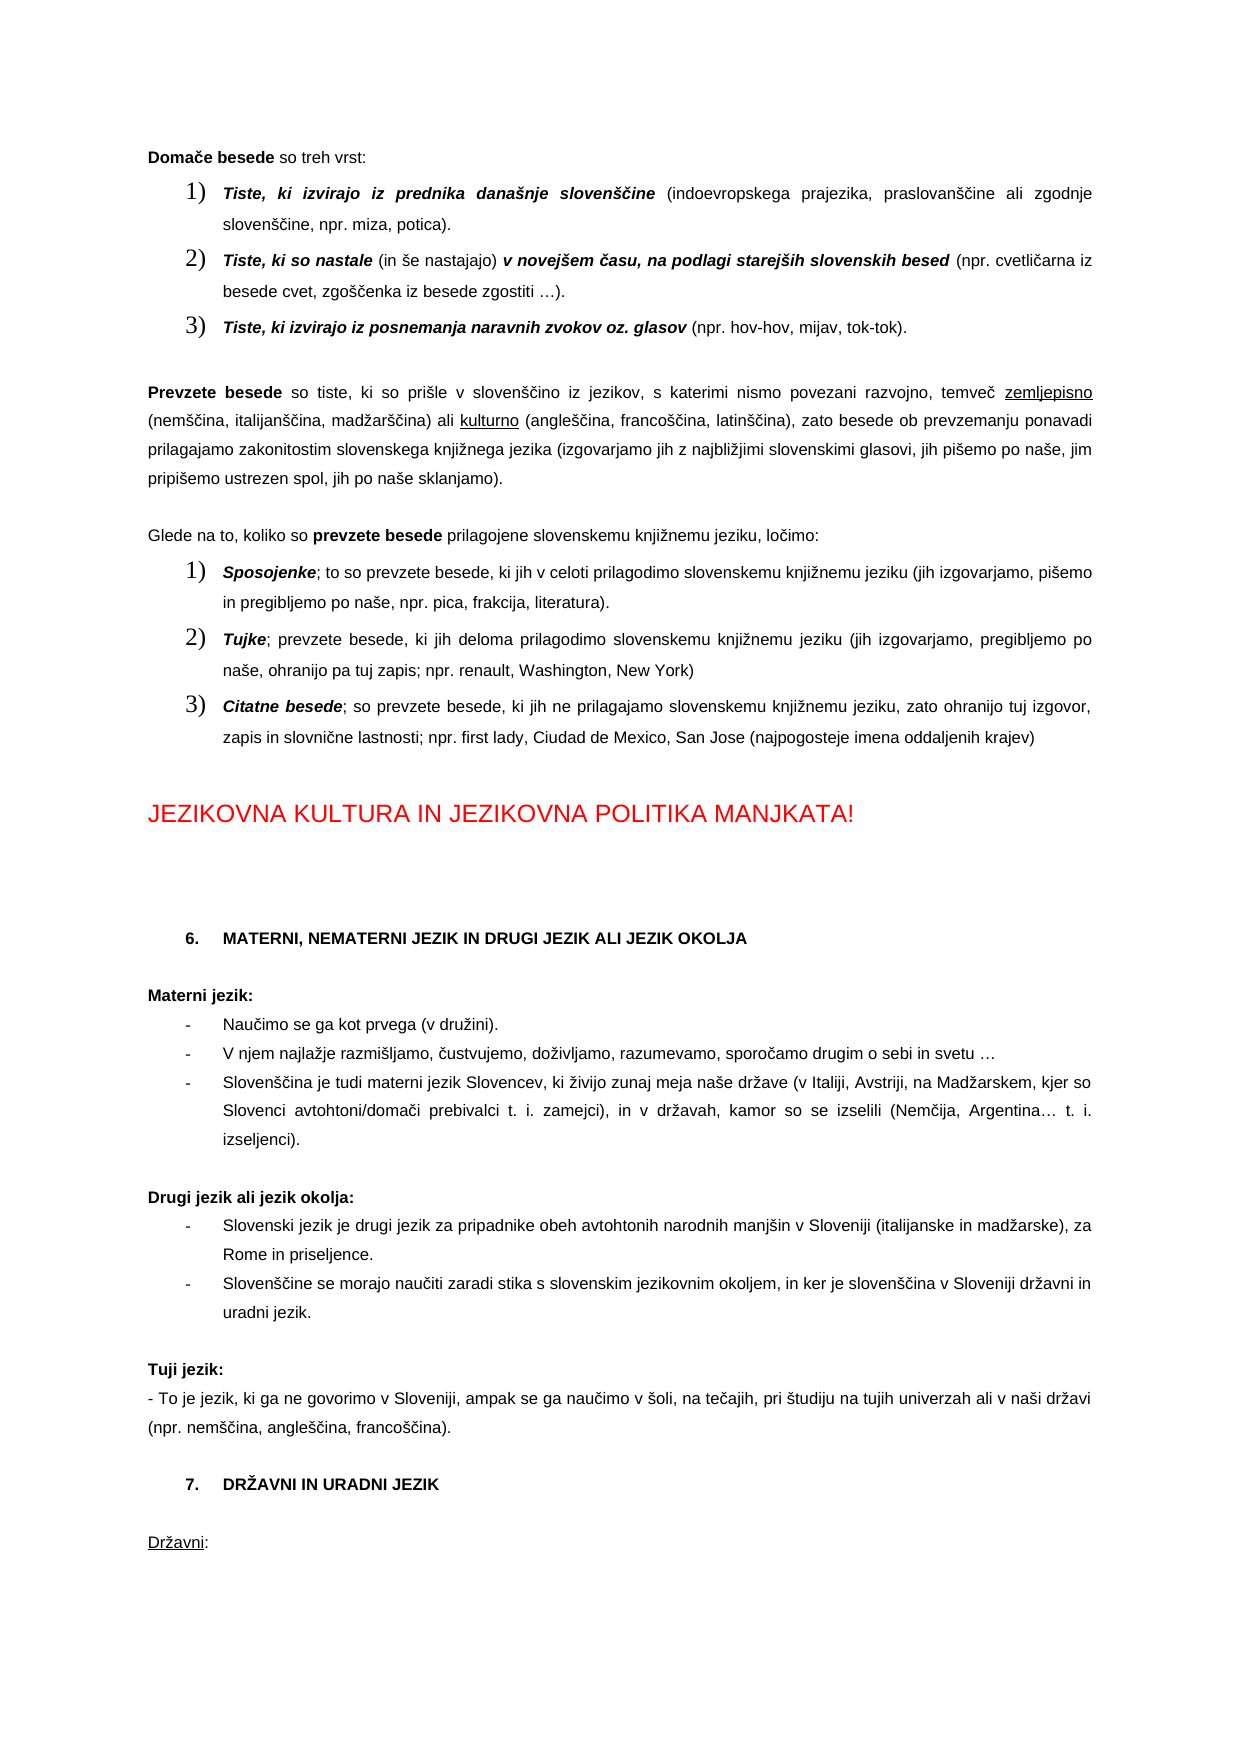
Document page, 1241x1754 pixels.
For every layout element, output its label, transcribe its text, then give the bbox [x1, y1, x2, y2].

text Materni jezik: [148, 986, 1093, 1005]
text Tuji jezik: [148, 1360, 1093, 1379]
list Slovenski jezik je drugi jezik za pripadnike obeh avtohtonih narodnih manjšin v Sloveniji (italijanske in madžarske), za Rome in priseljence. [185, 1216, 1093, 1264]
text Prevzete besede so tiste, ki so prišle v slovenščino iz jezikov, s katerimi nismo povezani razvojno, temveč zemljepisno (nemščina, italijanščina, madžarščina) ali kulturno (angleščina, francoščina, latinščina), zato besede ob prevzemanju ponavadi prilagajamo zakonitostim slovenskega knjižnega jezika (izgovarjamo jih z najbližjimi slovenskimi glasovi, jih pišemo po naše, jim pripišemo ustrezen spol, jih po naše sklanjamo). [148, 382, 1093, 488]
list V njem najlažje razmišljamo, čustvujemo, doživljamo, razumevamo, sporočamo drugim o sebi in svetu … [185, 1044, 1093, 1063]
list Tiste, ki so nastale (in še nastajajo) v novejšem času, na podlagi starejših slovenskih besed (npr. cvetličarna iz besede cvet, zgoščenka iz besede zgostiti …). [185, 243, 1093, 301]
text - To je jezik, ki ga ne govorimo v Sloveniji, ampak se ga naučimo v šoli, na tečajih, pri študiju na tujih univerzah ali v naši državi (npr. nemščina, angleščina, francoščina). [148, 1389, 1093, 1437]
list Naučimo se ga kot prvega (v družini). [185, 1015, 1093, 1034]
text Državni: [148, 1532, 1098, 1552]
list Tiste, ki izvirajo iz prednika današnje slovenščine (indoevropskega prajezika, praslovanščine ali zgodnje slovenščine, npr. miza, potica). [185, 176, 1093, 234]
list Tujke; prevzete besede, ki jih deloma prilagodimo slovenskemu knjižnemu jeziku (jih izgovarjamo, pregibljemo po naše, ohranijo pa tuj zapis; npr. renault, Washington, New York) [185, 622, 1093, 679]
text Drugi jezik ali jezik okolja: [148, 1187, 1093, 1207]
list Slovenščine se morajo naučiti zaradi stika s slovenskim jezikovnim okoljem, in ker je slovenščina v Sloveniji državni in uradni jezik. [185, 1274, 1093, 1322]
list Tiste, ki izvirajo iz posnemanja naravnih zvokov oz. glasov (npr. hov-hov, mijav, tok-tok). [185, 311, 1093, 339]
list Sposojenke; to so prevzete besede, ki jih v celoti prilagodimo slovenskemu knjižnemu jeziku (jih izgovarjamo, pišemo in pregibljemo po naše, npr. pica, frakcija, literatura). [185, 555, 1093, 612]
text Domače besede so treh vrst: [148, 148, 1093, 167]
text Glede na to, koliko so prevzete besede prilagojene slovenskemu knjižnemu jeziku, ločimo: [148, 526, 1093, 545]
list Citatne besede; so prevzete besede, ki jih ne prilagajamo slovenskemu knjižnemu jeziku, zato ohranijo tuj izgovor, zapis in slovnične lastnosti; npr. first lady, Ciudad de Mexico, San Jose (najpogosteje imena oddaljenih krajev) [185, 689, 1093, 747]
text JEZIKOVNA KULTURA IN JEZIKOVNA POLITIKA MANJKATA! [148, 799, 1093, 828]
list Slovenščina je tudi materni jezik Slovencev, ki živijo zunaj meja naše države (v Italiji, Avstriji, na Madžarskem, kjer so Slovenci avtohtoni/domači prebivalci t. i. zamejci), in v državah, kamor so se izselili (Nemčija, Argentina… t. i. izseljenci). [185, 1072, 1093, 1149]
list MATERNI, NEMATERNI JEZIK IN DRUGI JEZIK ALI JEZIK OKOLJA [185, 929, 1093, 948]
list DRŽAVNI IN URADNI JEZIK [185, 1475, 1093, 1494]
